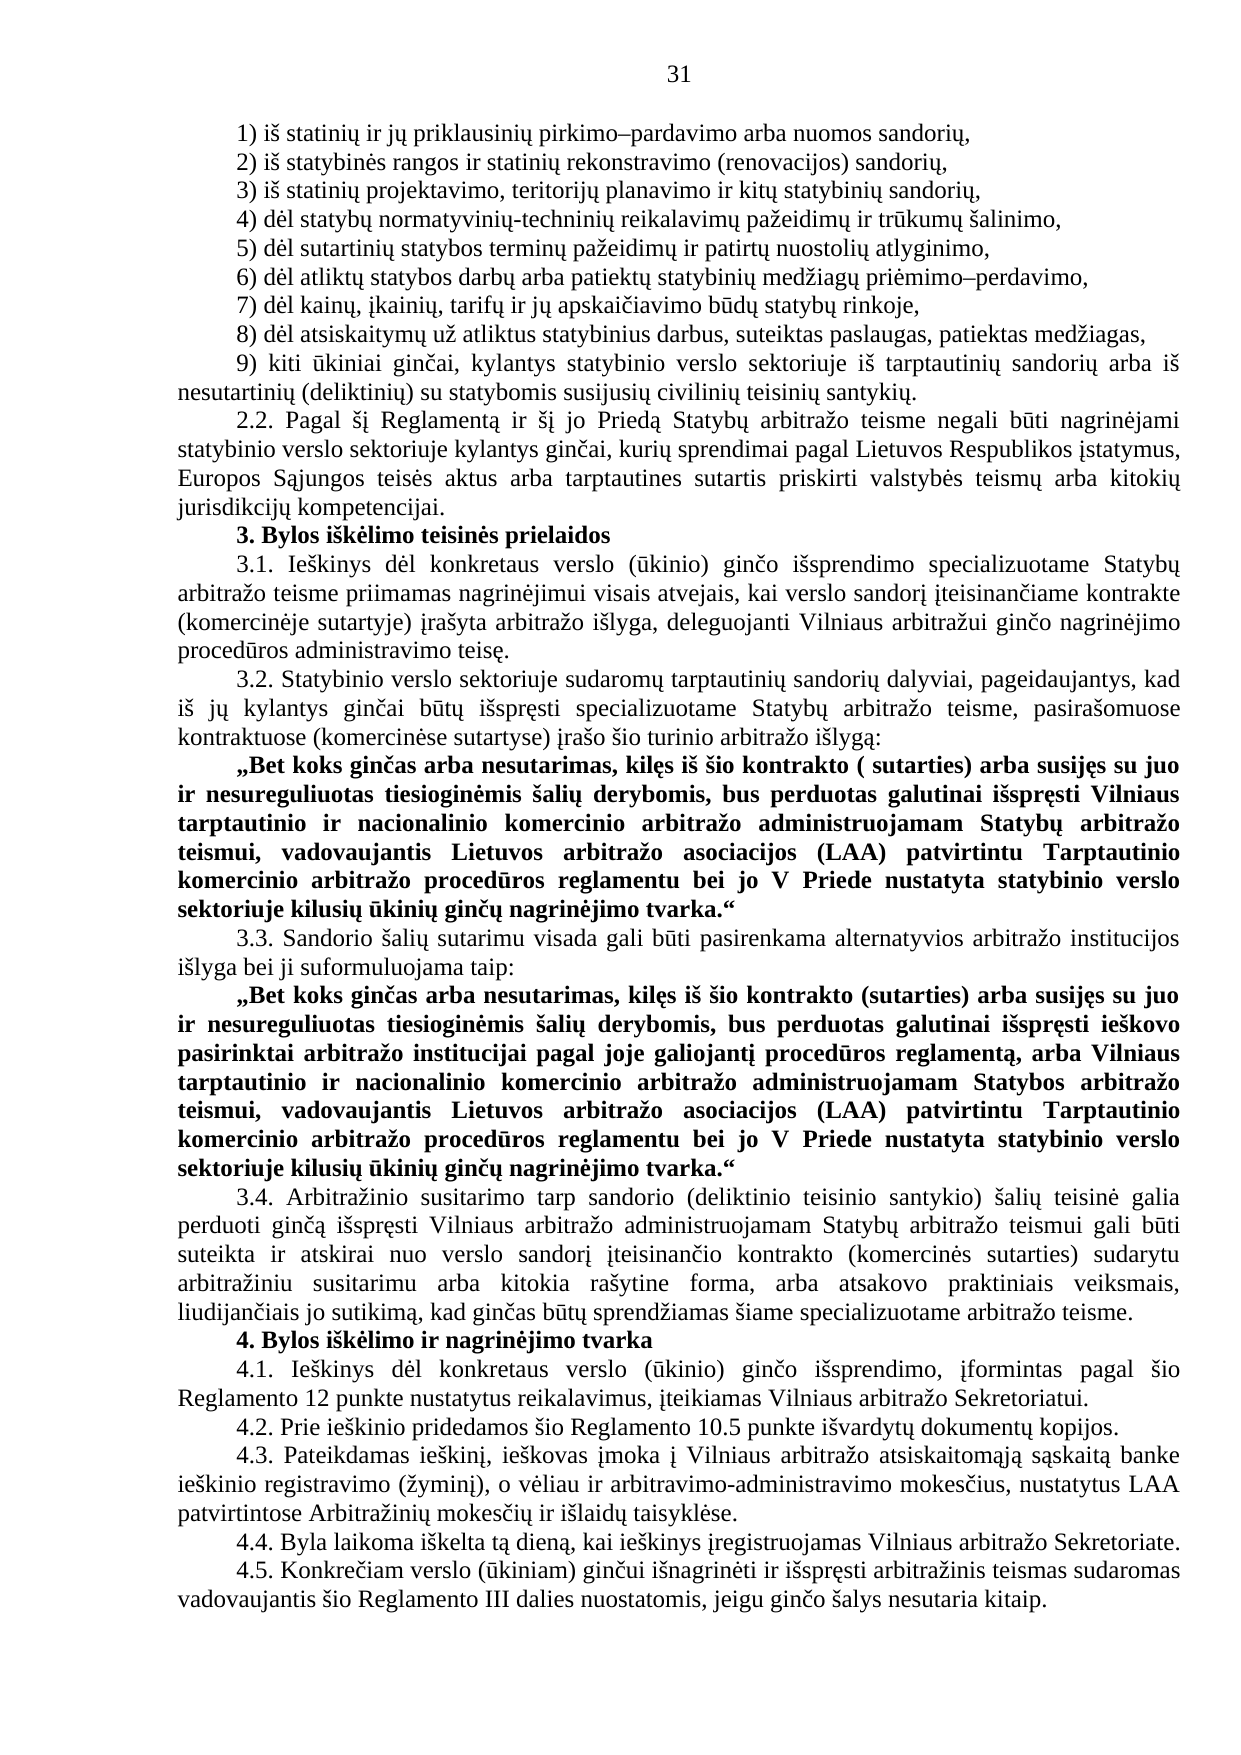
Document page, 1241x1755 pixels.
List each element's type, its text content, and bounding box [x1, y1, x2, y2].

text „Bet koks ginčas arba nesutarimas, kilęs iš šio kontrakto (sutarties) arba susijęs su juo ir nesureguliuotas tiesioginėmis šalių derybomis, bus perduotas galutinai išspręsti ieškovo pasirinktai arbitražo institucijai pagal joje galiojantį procedūros reglamentą, arba Vilniaus tarptautinio ir nacionalinio komercinio arbitražo administruojamam Statybos arbitražo teismui, vadovaujantis Lietuvos arbitražo asociacijos (LAA) patvirtintu Tarptautinio komercinio arbitražo procedūros reglamentu bei jo V Priede nustatyta statybinio verslo sektoriuje kilusių ūkinių ginčų nagrinėjimo tvarka.“ [177, 981, 1181, 1182]
text 4) dėl statybų normatyvinių-techninių reikalavimų pažeidimų ir trūkumų šalinimo, [177, 204, 1181, 233]
text 4.1. Ieškinys dėl konkretaus verslo (ūkinio) ginčo išsprendimo, įformintas pagal šio Reglamento 12 punkte nustatytus reikalavimus, įteikiamas Vilniaus arbitražo Sekretoriatui. [177, 1354, 1181, 1412]
text 4.4. Byla laikoma iškelta tą dieną, kai ieškinys įregistruojamas Vilniaus arbitražo Sekretoriate. [177, 1527, 1181, 1556]
text 8) dėl atsiskaitymų už atliktus statybinius darbus, suteiktas paslaugas, patiektas medžiagas, [177, 319, 1181, 348]
text 2) iš statybinės rangos ir statinių rekonstravimo (renovacijos) sandorių, [177, 147, 1181, 176]
text 3.2. Statybinio verslo sektoriuje sudaromų tarptautinių sandorių dalyviai, pageidaujantys, kad iš jų kylantys ginčai būtų išspręsti specializuotame Statybų arbitražo teisme, pasirašomuose kontraktuose (komercinėse sutartyse) įrašo šio turinio arbitražo išlygą: [177, 664, 1181, 751]
text 5) dėl sutartinių statybos terminų pažeidimų ir patirtų nuostolių atlyginimo, [177, 233, 1181, 262]
text 3.4. Arbitražinio susitarimo tarp sandorio (deliktinio teisinio santykio) šalių teisinė galia perduoti ginčą išspręsti Vilniaus arbitražo administruojamam Statybų arbitražo teismui gali būti suteikta ir atskirai nuo verslo sandorį įteisinančio kontrakto (komercinės sutarties) sudarytu arbitražiniu susitarimu arba kitokia rašytine forma, arba atsakovo praktiniais veiksmais, liudijančiais jo sutikimą, kad ginčas būtų sprendžiamas šiame specializuotame arbitražo teisme. [177, 1182, 1181, 1326]
text 4.5. Konkrečiam verslo (ūkiniam) ginčui išnagrinėti ir išspręsti arbitražinis teismas sudaromas vadovaujantis šio Reglamento III dalies nuostatomis, jeigu ginčo šalys nesutaria kitaip. [177, 1556, 1181, 1613]
text 3. Bylos iškėlimo teisinės prielaidos [177, 521, 1181, 549]
text 3) iš statinių projektavimo, teritorijų planavimo ir kitų statybinių sandorių, [177, 176, 1181, 204]
text 9) kiti ūkiniai ginčai, kylantys statybinio verslo sektoriuje iš tarptautinių sandorių arba iš nesutartinių (deliktinių) su statybomis susijusių civilinių teisinių santykių. [177, 348, 1181, 406]
text 4. Bylos iškėlimo ir nagrinėjimo tvarka [177, 1326, 1181, 1354]
text 3.1. Ieškinys dėl konkretaus verslo (ūkinio) ginčo išsprendimo specializuotame Statybų arbitražo teisme priimamas nagrinėjimui visais atvejais, kai verslo sandorį įteisinančiame kontrakte (komercinėje sutartyje) įrašyta arbitražo išlyga, deleguojanti Vilniaus arbitražui ginčo nagrinėjimo procedūros administravimo teisę. [177, 549, 1181, 664]
text 4.3. Pateikdamas ieškinį, ieškovas įmoka į Vilniaus arbitražo atsiskaitomąją sąskaitą banke ieškinio registravimo (žyminį), o vėliau ir arbitravimo-administravimo mokesčius, nustatytus LAA patvirtintose Arbitražinių mokesčių ir išlaidų taisyklėse. [177, 1441, 1181, 1527]
text „Bet koks ginčas arba nesutarimas, kilęs iš šio kontrakto ( sutarties) arba susijęs su juo ir nesureguliuotas tiesioginėmis šalių derybomis, bus perduotas galutinai išspręsti Vilniaus tarptautinio ir nacionalinio komercinio arbitražo administruojamam Statybų arbitražo teismui, vadovaujantis Lietuvos arbitražo asociacijos (LAA) patvirtintu Tarptautinio komercinio arbitražo procedūros reglamentu bei jo V Priede nustatyta statybinio verslo sektoriuje kilusių ūkinių ginčų nagrinėjimo tvarka.“ [177, 751, 1181, 923]
text 3.3. Sandorio šalių sutarimu visada gali būti pasirenkama alternatyvios arbitražo institucijos išlyga bei ji suformuluojama taip: [177, 923, 1181, 981]
text 4.2. Prie ieškinio pridedamos šio Reglamento 10.5 punkte išvardytų dokumentų kopijos. [177, 1412, 1181, 1441]
text 6) dėl atliktų statybos darbų arba patiektų statybinių medžiagų priėmimo–perdavimo, [177, 262, 1181, 291]
text 7) dėl kainų, įkainių, tarifų ir jų apskaičiavimo būdų statybų rinkoje, [177, 291, 1181, 319]
text 1) iš statinių ir jų priklausinių pirkimo–pardavimo arba nuomos sandorių, [177, 118, 1181, 147]
text 2.2. Pagal šį Reglamentą ir šį jo Priedą Statybų arbitražo teisme negali būti nagrinėjami statybinio verslo sektoriuje kylantys ginčai, kurių sprendimai pagal Lietuvos Respublikos įstatymus, Europos Sąjungos teisės aktus arba tarptautines sutartis priskirti valstybės teismų arba kitokių jurisdikcijų kompetencijai. [177, 406, 1181, 521]
